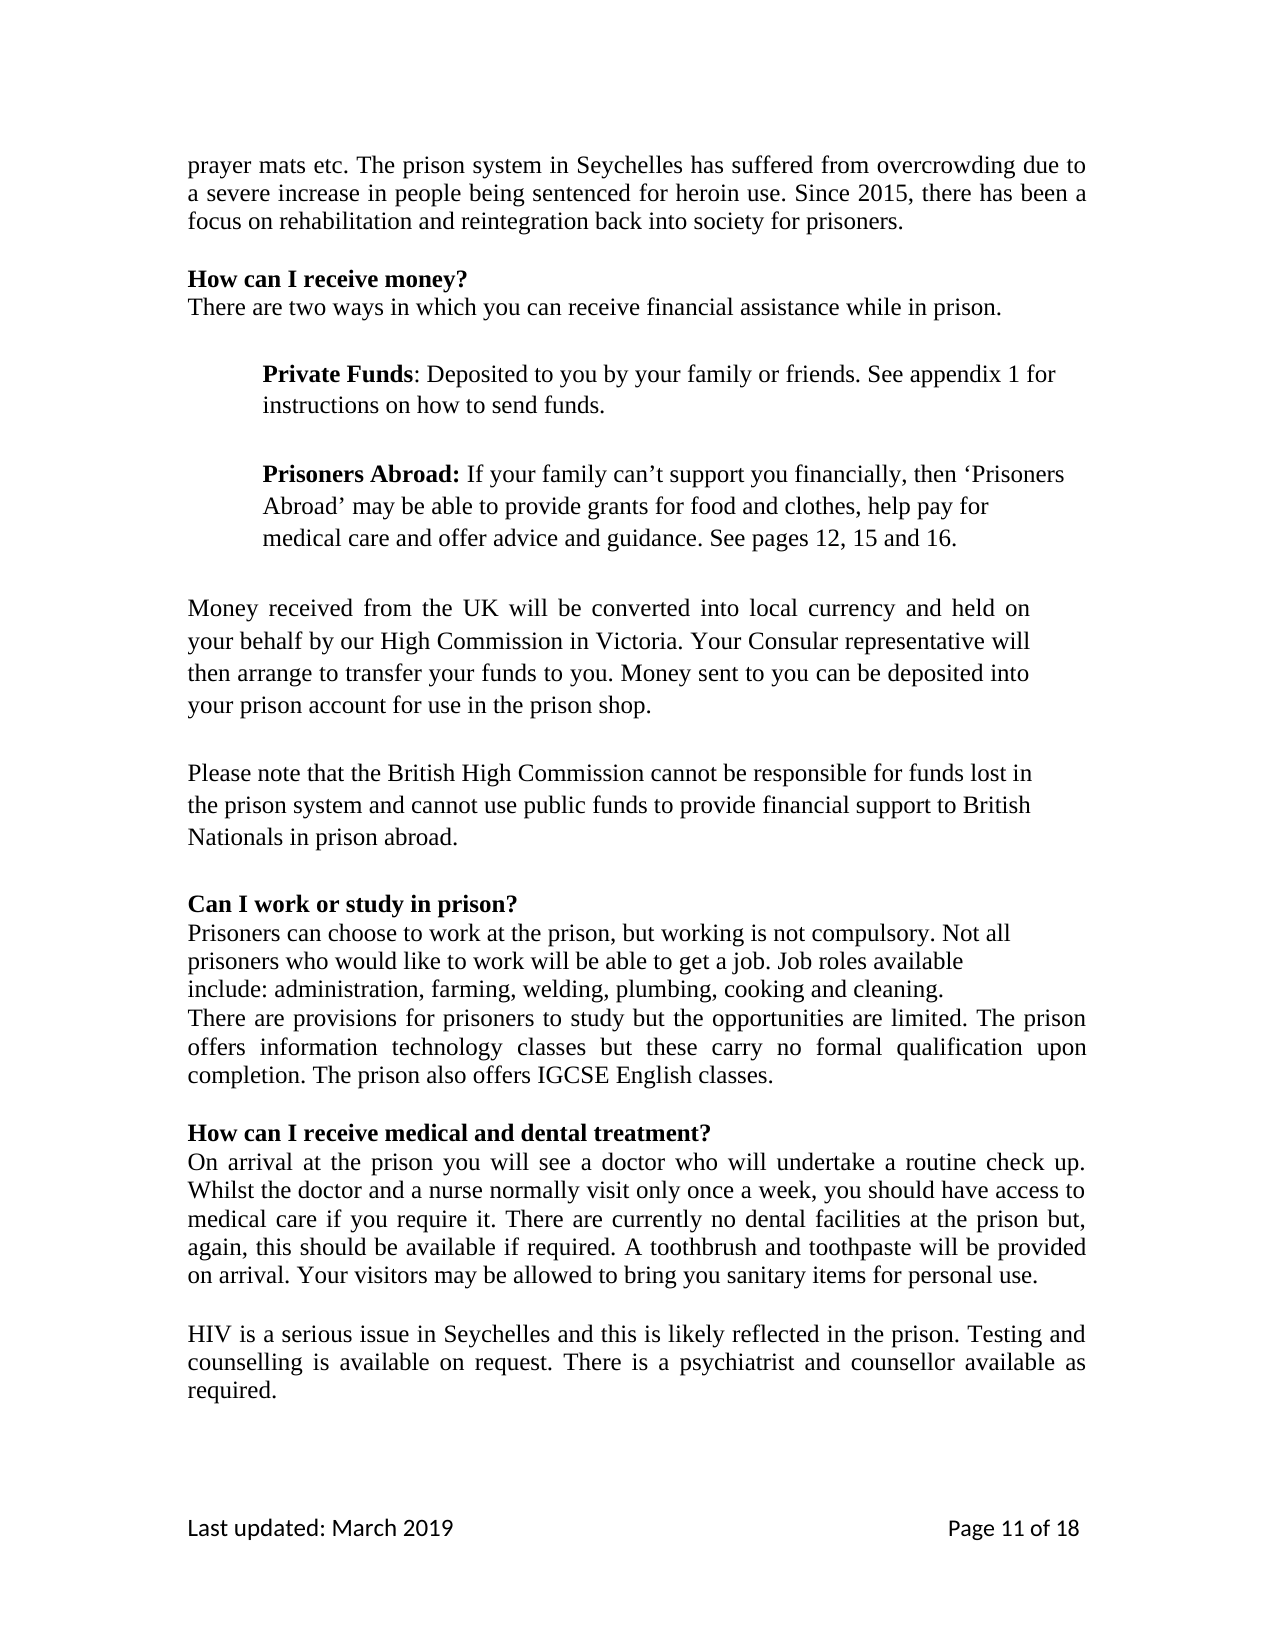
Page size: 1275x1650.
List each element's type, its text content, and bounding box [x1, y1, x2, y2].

text Please note that the British High Commission cannot be responsible for funds lost in the prison system and cannot use public funds to provide financial support to British Nationals in prison abroad. [187, 758, 1069, 851]
text How can I receive medical and dental treatment? [187, 1118, 1125, 1147]
text Can I work or study in prison? [187, 889, 1125, 918]
text Private Funds: Deposited to you by your family or friends. See appendix 1 for instructions on how to send funds. [262, 359, 1056, 419]
text HIV is a serious issue in Seychelles and this is likely reflected in the prison. Testing and counselling is available on request. There is a psychiatrist and counsellor available as required. [187, 1319, 1087, 1404]
text prayer mats etc. The prison system in Seychelles has suffered from overcrowding due to a severe increase in people being sentenced for heroin use. Since 2015, there has been a focus on rehabilitation and reintegration back into society for prisoners. [187, 151, 1087, 235]
text Prisoners can choose to work at the prison, but working is not compulsory. Not all prisoners who would like to work will be able to get a job. Job roles available include: administration, farming, welding, plumbing, cooking and cleaning. [187, 919, 1050, 1003]
text Money received from the UK will be converted into local currency and held on your behalf by our High Commission in Victoria. Your Consular representative will then arrange to transfer your funds to you. Money sent to you can be deposited into your prison account for use in the prison shop. [187, 593, 1031, 719]
text How can I receive money? [187, 264, 1125, 293]
text Prisoners Abroad: If your family can’t support you financially, then ‘Prisoners Abroad’ may be able to provide grants for food and clothes, help pay for medical care and offer advice and guidance. See pages 12, 15 and 16. [262, 459, 1073, 552]
text On arrival at the prison you will see a doctor who will undertake a routine check up. Whilst the doctor and a nurse normally visit only once a week, you should have access to medical care if you require it. There are currently no dental facilities at the prison but, again, this should be available if required. A toothbrush and toothpaste will be provided on arrival. Your visitors may be allowed to bring you sanitary items for personal use. [187, 1148, 1087, 1289]
text There are provisions for prisoners to study but the opportunities are limited. The prison offers information technology classes but these carry no formal qualification upon completion. The prison also offers IGCSE English classes. [187, 1004, 1087, 1089]
text There are two ways in which you can receive financial assistance while in prison. [187, 293, 1125, 321]
text Last updated: March 2019 Page 11 of 18 [187, 1512, 1125, 1543]
